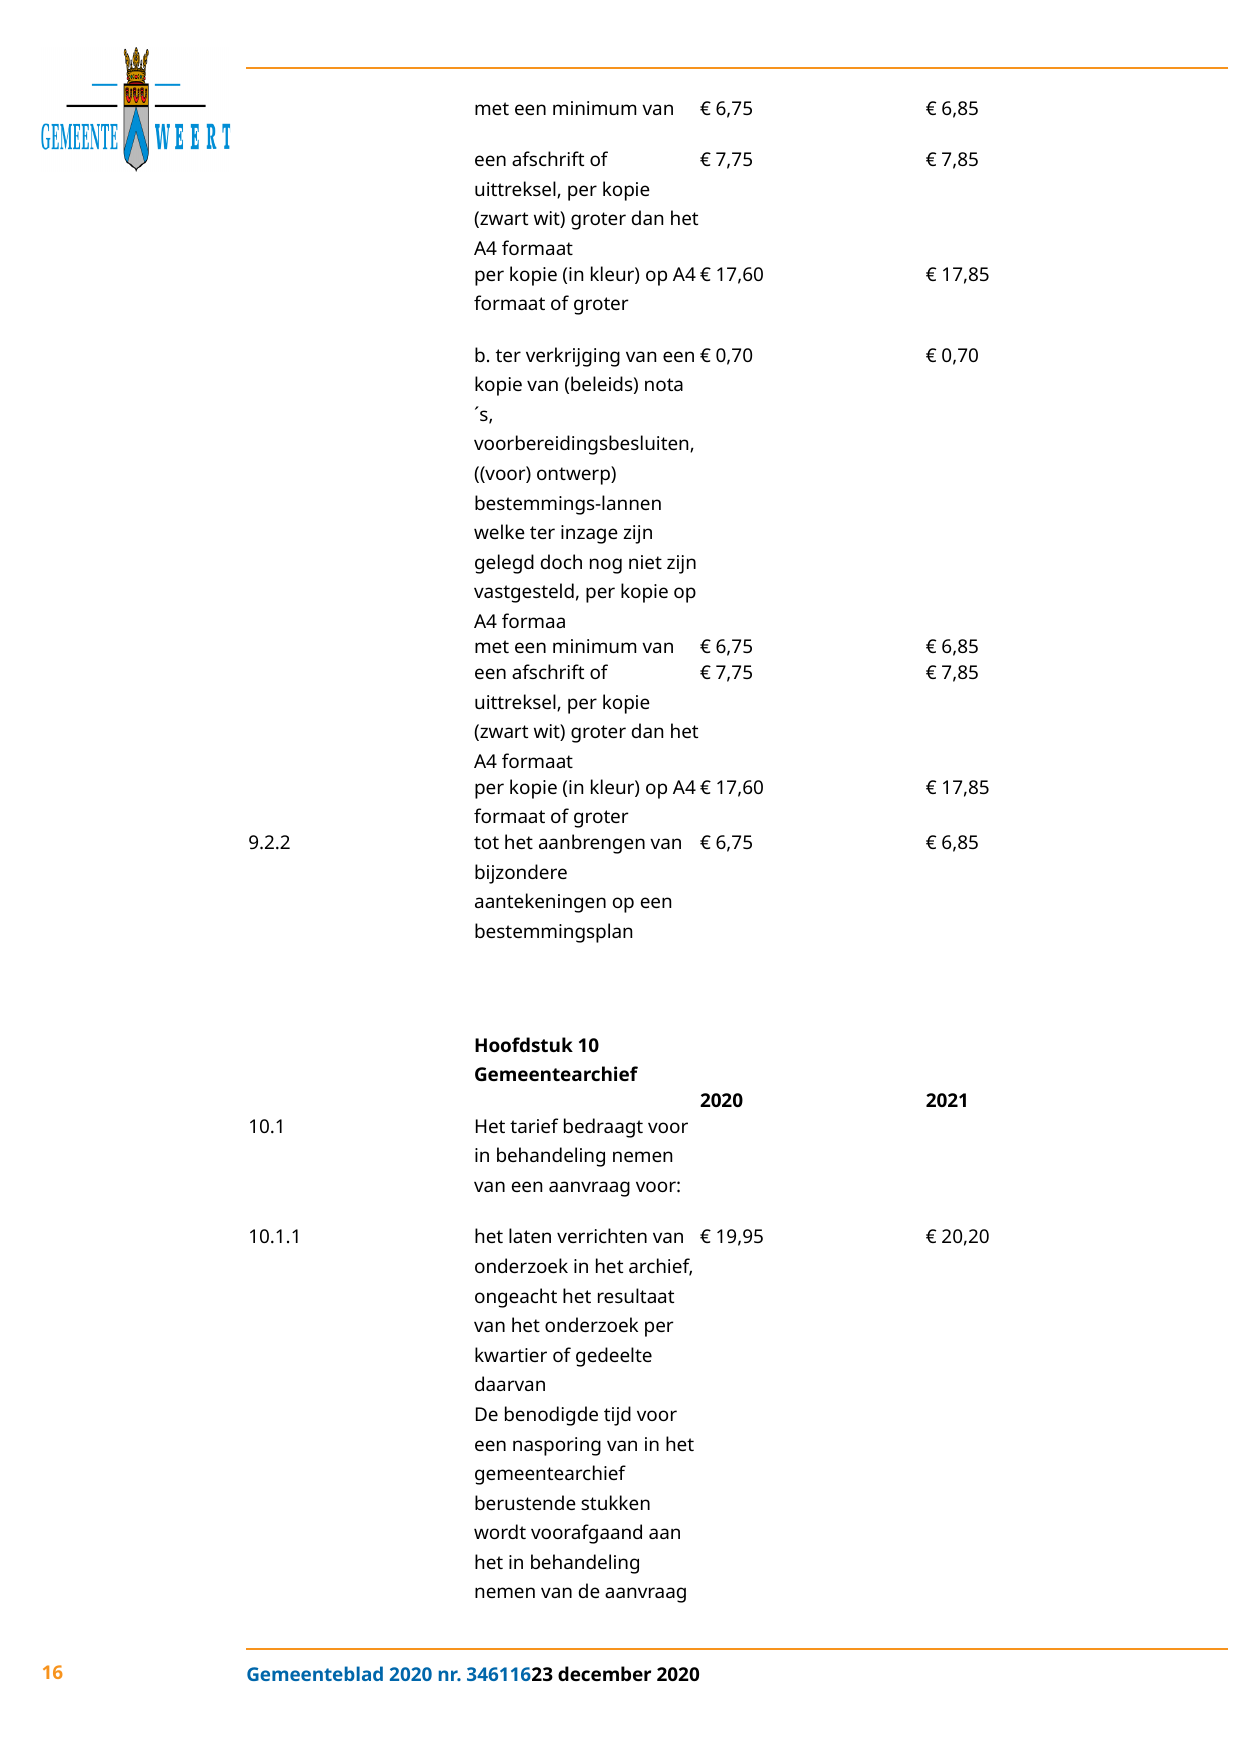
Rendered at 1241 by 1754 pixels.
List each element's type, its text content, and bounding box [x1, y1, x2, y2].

table_cell € 7,75 [700, 146, 926, 261]
table_cell [700, 1113, 926, 1198]
table_cell € 6,75 [700, 829, 926, 944]
table_header [248, 1032, 474, 1087]
table_cell € 0,70 [700, 342, 926, 634]
table_cell een afschrift of uittreksel, per kopie (zwart wit) groter dan het A4 formaat [474, 660, 700, 774]
table_cell [926, 944, 1152, 969]
table_cell € 6,85 [926, 634, 1152, 659]
table_cell [248, 1087, 474, 1113]
picture [41, 47, 231, 172]
table_cell € 17,60 [700, 261, 926, 316]
table_cell met een minimum van [474, 95, 700, 121]
table_cell een afschrift of uittreksel, per kopie (zwart wit) groter dan het A4 formaat [474, 146, 700, 261]
table_cell [474, 1087, 700, 1113]
table_cell [926, 316, 1152, 342]
table_cell [926, 121, 1152, 146]
table_cell [248, 121, 474, 146]
table_cell [474, 1198, 700, 1224]
table_cell [474, 944, 700, 969]
table_cell [926, 1198, 1152, 1224]
table_cell Het tarief bedraagt voor in behandeling nemen van een aanvraag voor: [474, 1113, 700, 1198]
table_cell [474, 316, 700, 342]
table_cell [248, 774, 474, 829]
table_header [926, 1032, 1152, 1087]
table_cell [700, 944, 926, 969]
table_cell [248, 146, 474, 261]
table_cell € 0,70 [926, 342, 1152, 634]
table_cell [248, 944, 474, 969]
table_cell [248, 95, 474, 121]
table_cell [700, 1198, 926, 1224]
table_cell € 19,95 [700, 1224, 926, 1604]
table_cell 10.1 [248, 1113, 474, 1198]
table_cell 10.1.1 [248, 1224, 474, 1604]
table_cell 2021 [926, 1087, 1152, 1113]
table_cell b. ter verkrijging van een kopie van (beleids) nota´s, voorbereidingsbesluiten, ((voor) ontwerp) bestemmings-lannen welke ter inzage zijn gelegd doch nog niet zijn vastgesteld, per kopie op A4 formaa [474, 342, 700, 634]
table_header Hoofdstuk 10 Gemeentearchief [474, 1032, 700, 1087]
table_cell 9.2.2 [248, 829, 474, 944]
table_cell het laten verrichten van onderzoek in het archief, ongeacht het resultaat van het onderzoek per kwartier of gedeelte daarvan De benodigde tijd voor een nasporing van in het gemeentearchief berustende stukken wordt voorafgaand aan het in behandeling nemen van de aanvraag [474, 1224, 700, 1604]
table_cell € 7,85 [926, 660, 1152, 774]
table_cell [700, 121, 926, 146]
table_cell [248, 342, 474, 634]
table_cell [248, 634, 474, 659]
table_cell met een minimum van [474, 634, 700, 659]
table_cell € 7,75 [700, 660, 926, 774]
table_cell per kopie (in kleur) op A4 formaat of groter [474, 261, 700, 316]
table_cell 2020 [700, 1087, 926, 1113]
table_cell € 6,75 [700, 634, 926, 659]
table_cell tot het aanbrengen van bijzondere aantekeningen op een bestemmingsplan [474, 829, 700, 944]
table_cell € 6,85 [926, 829, 1152, 944]
table_cell [248, 1198, 474, 1224]
table_cell [700, 316, 926, 342]
table_cell € 17,85 [926, 774, 1152, 829]
table_cell per kopie (in kleur) op A4 formaat of groter [474, 774, 700, 829]
table_cell € 6,75 [700, 95, 926, 121]
table_cell € 20,20 [926, 1224, 1152, 1604]
table_cell € 17,85 [926, 261, 1152, 316]
table_cell € 6,85 [926, 95, 1152, 121]
table_cell [248, 261, 474, 316]
table_cell € 17,60 [700, 774, 926, 829]
table_header [700, 1032, 926, 1087]
table_cell € 7,85 [926, 146, 1152, 261]
table_cell [926, 1113, 1152, 1198]
table_cell [474, 121, 700, 146]
table_cell [248, 316, 474, 342]
table_cell [248, 660, 474, 774]
